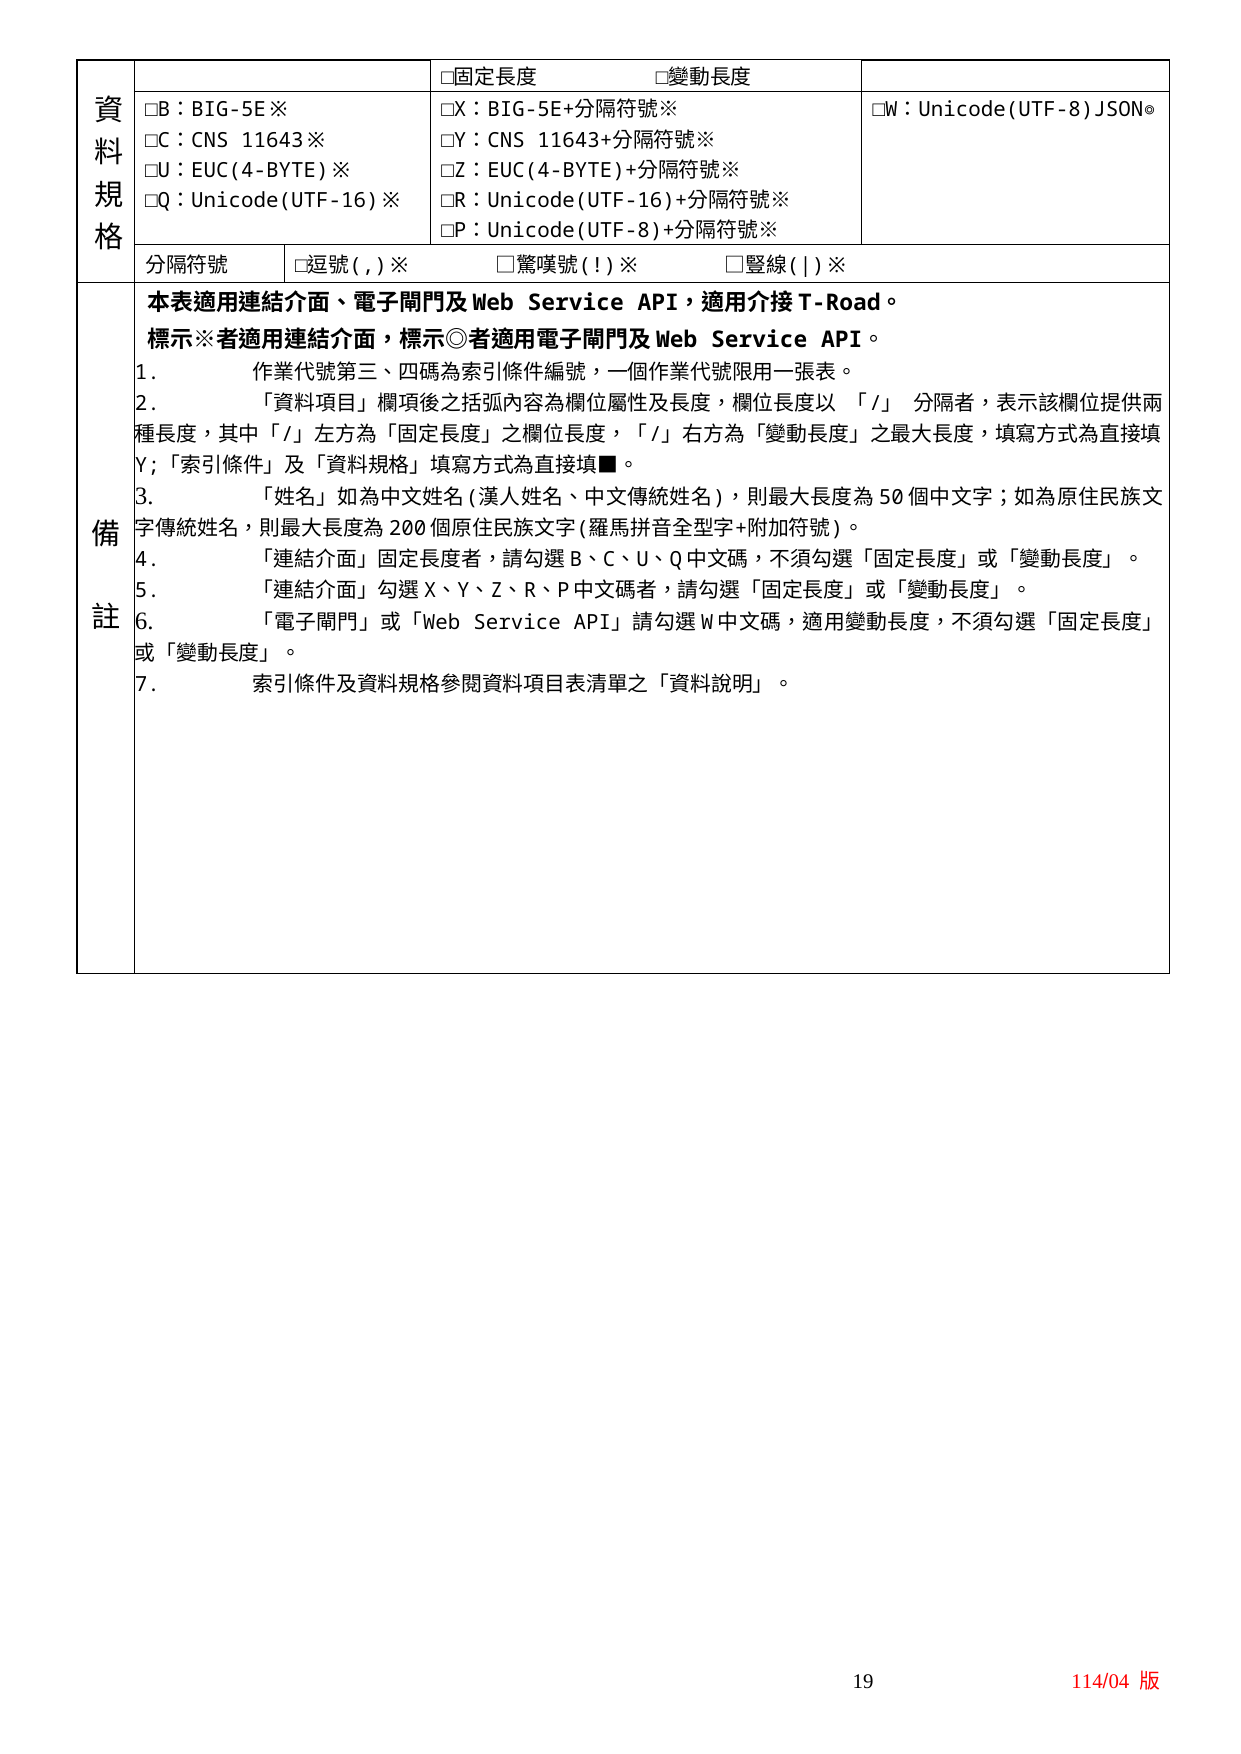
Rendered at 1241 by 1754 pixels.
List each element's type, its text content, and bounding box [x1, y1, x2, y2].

table_cell □W：Unicode(UTF-8)JSON◎ [862, 92, 1169, 244]
table_cell □B：BIG-5E※ □C：CNS 11643※ □U：EUC(4-BYTE)※ □Q：Unicode(UTF-16)※ [135, 92, 430, 244]
table_cell □固定長度 [431, 60, 645, 91]
table_cell 本表適用連結介面、電子閘門及Web Service API，適用介接T-Road。 標示※者適用連結介面，標示◎者適用電子閘門及Web Service API。 作業代號第三、四碼為索引條件編號，一個作業代號限用一張表。 「資料項目」欄項後之括弧內容為欄位屬性及長度，欄位長度以 「/」 分隔者，表示該欄位提供兩種長度，其中「/」左方為「固定長度」之欄位長度，「/」右方為「變動長度」之最大長度，填寫方式為直接填Y;「索引條件」及「資料規格」填寫方式為直接填■。 「姓名」如為中文姓名(漢人姓名、中文傳統姓名)，則最大長度為50個中文字；如為原住民族文字傳統姓名，則最大長度為200個原住民族文字(羅馬拼音全型字+附加符號)。 「連結介面」固定長度者，請勾選B、C、U、Q中文碼，不須勾選「固定長度」或「變動長度」。 「連結介面」勾選X、Y、Z、R、P中文碼者，請勾選「固定長度」或「變動長度」。 「電子閘門」或「Web Service API」請勾選W中文碼，適用變動長度，不須勾選「固定長度」或「變動長度」。 索引條件及資料規格參閱資料項目表清單之「資料說明」。 [135, 283, 1169, 973]
table_cell □X：BIG-5E+分隔符號※ □Y：CNS 11643+分隔符號※ □Z：EUC(4-BYTE)+分隔符號※ □R：Unicode(UTF-16)+分隔符號※ □P：Unicode(UTF-8)+分隔符號※ [431, 92, 861, 244]
table_cell □變動長度 [645, 60, 861, 91]
table_cell 分隔符號 [135, 245, 284, 282]
table_cell [135, 61, 430, 91]
table_cell 資料規格 [78, 61, 134, 282]
table_cell [862, 61, 1169, 91]
table_cell 備註 [78, 283, 134, 973]
table_cell □逗號(,)※ □驚嘆號(!)※ □豎線(|)※ [285, 245, 1169, 282]
